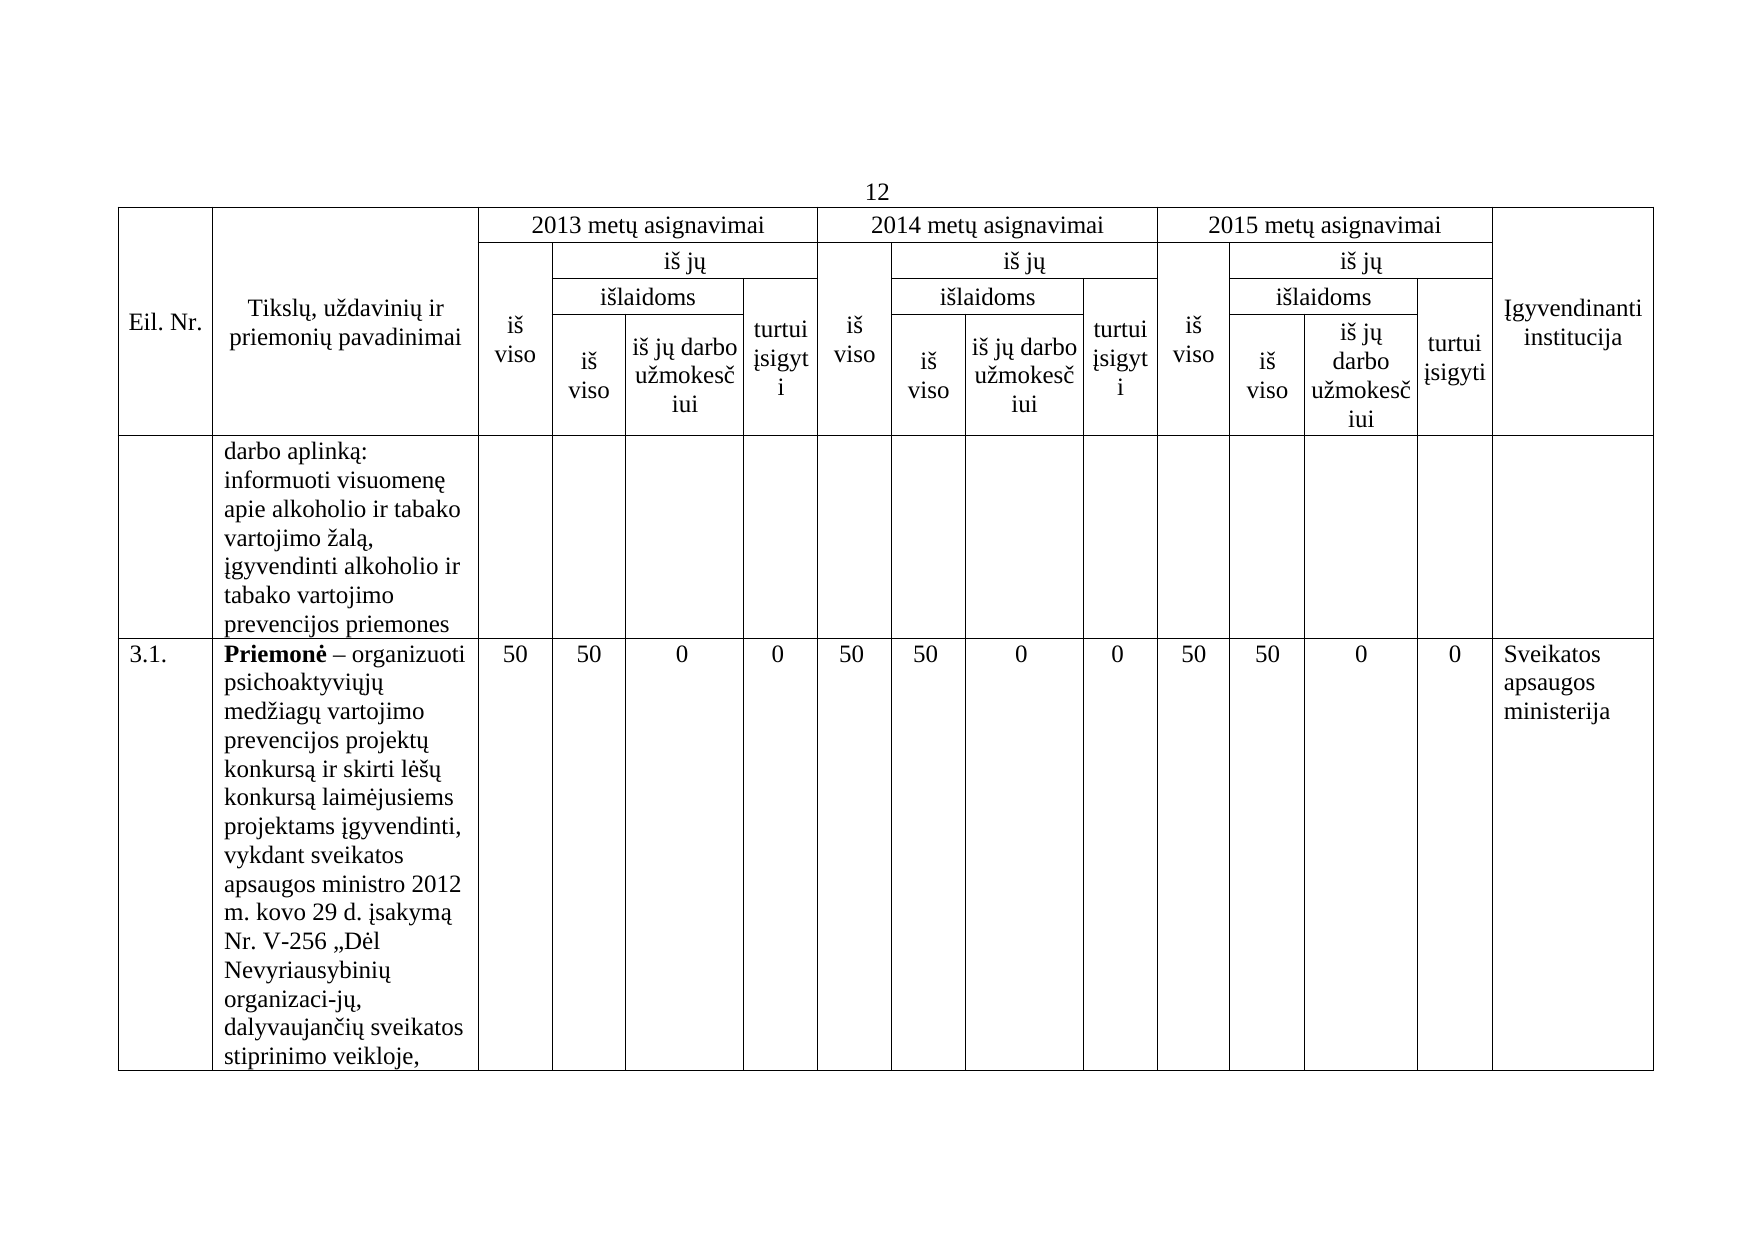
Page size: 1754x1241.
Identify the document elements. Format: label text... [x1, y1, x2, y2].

table_cell [818, 436, 891, 638]
table_cell 50 [479, 639, 552, 1070]
table_cell 50 [818, 639, 891, 1070]
table_cell [1084, 436, 1157, 638]
table_cell išlaidoms [553, 279, 743, 313]
table_cell turtui įsigyti [1084, 279, 1157, 435]
table_header Įgyvendinanti institucija [1493, 208, 1653, 435]
table_cell 0 [626, 639, 743, 1070]
table_cell 50 [1158, 639, 1229, 1070]
table_header 2013 metų asignavimai [479, 208, 817, 242]
table_cell iš jų darbo užmokesčiui [626, 315, 743, 435]
table_cell iš jų darbo užmokesčiui [1305, 315, 1417, 435]
table_cell iš jų darbo užmokesčiui [966, 315, 1083, 435]
table_cell iš viso [1158, 243, 1229, 435]
table_cell turtui įsigyti [744, 279, 817, 435]
table_cell iš jų [553, 243, 817, 278]
table_cell iš jų [1230, 243, 1492, 278]
table_cell 0 [966, 639, 1083, 1070]
table_cell [553, 436, 625, 638]
table_header Eil. Nr. [119, 208, 212, 435]
table_cell [1230, 436, 1304, 638]
table_cell [892, 436, 965, 638]
table_cell [1493, 436, 1653, 638]
table_cell iš viso [818, 243, 891, 435]
table_cell [966, 436, 1083, 638]
table_cell 0 [1418, 639, 1492, 1070]
table_cell 0 [744, 639, 817, 1070]
table_cell [1418, 436, 1492, 638]
table_cell [1305, 436, 1417, 638]
table_cell iš jų [892, 243, 1157, 278]
table_cell 50 [553, 639, 625, 1070]
table_cell [1158, 436, 1229, 638]
table_cell 3.1. [119, 639, 212, 1070]
table_cell Priemonė – organizuoti psichoaktyviųjų medžiagų vartojimo prevencijos projektų konkursą ir skirti lėšų konkursą laimėjusiems projektams įgyvendinti, vykdant sveikatos apsaugos ministro 2012 m. kovo 29 d. įsakymą Nr. V-256 „Dėl Nevyriausybinių organizaci-jų, dalyvaujančių sveikatos stiprinimo veikloje, [213, 639, 478, 1070]
table_cell 50 [1230, 639, 1304, 1070]
table_cell Sveikatos apsaugos ministerija [1493, 639, 1653, 1070]
table_cell turtui įsigyti [1418, 279, 1492, 435]
table_cell [479, 436, 552, 638]
table_cell darbo aplinką: informuoti visuomenę apie alkoholio ir tabako vartojimo žalą, įgyvendinti alkoholio ir tabako vartojimo prevencijos priemones [213, 436, 478, 638]
table_header 2014 metų asignavimai [818, 208, 1157, 242]
table_cell iš viso [892, 315, 965, 435]
table_cell iš viso [553, 315, 625, 435]
table_cell 0 [1084, 639, 1157, 1070]
table_header Tikslų, uždavinių ir priemonių pavadinimai [213, 208, 478, 435]
table_cell [119, 436, 212, 638]
table_cell iš viso [479, 243, 552, 435]
table_cell 50 [892, 639, 965, 1070]
table_cell išlaidoms [1230, 279, 1417, 313]
table_cell [744, 436, 817, 638]
table_cell 0 [1305, 639, 1417, 1070]
table_cell [626, 436, 743, 638]
table_header 2015 metų asignavimai [1158, 208, 1492, 242]
table_cell iš viso [1230, 315, 1304, 435]
table_cell išlaidoms [892, 279, 1083, 313]
